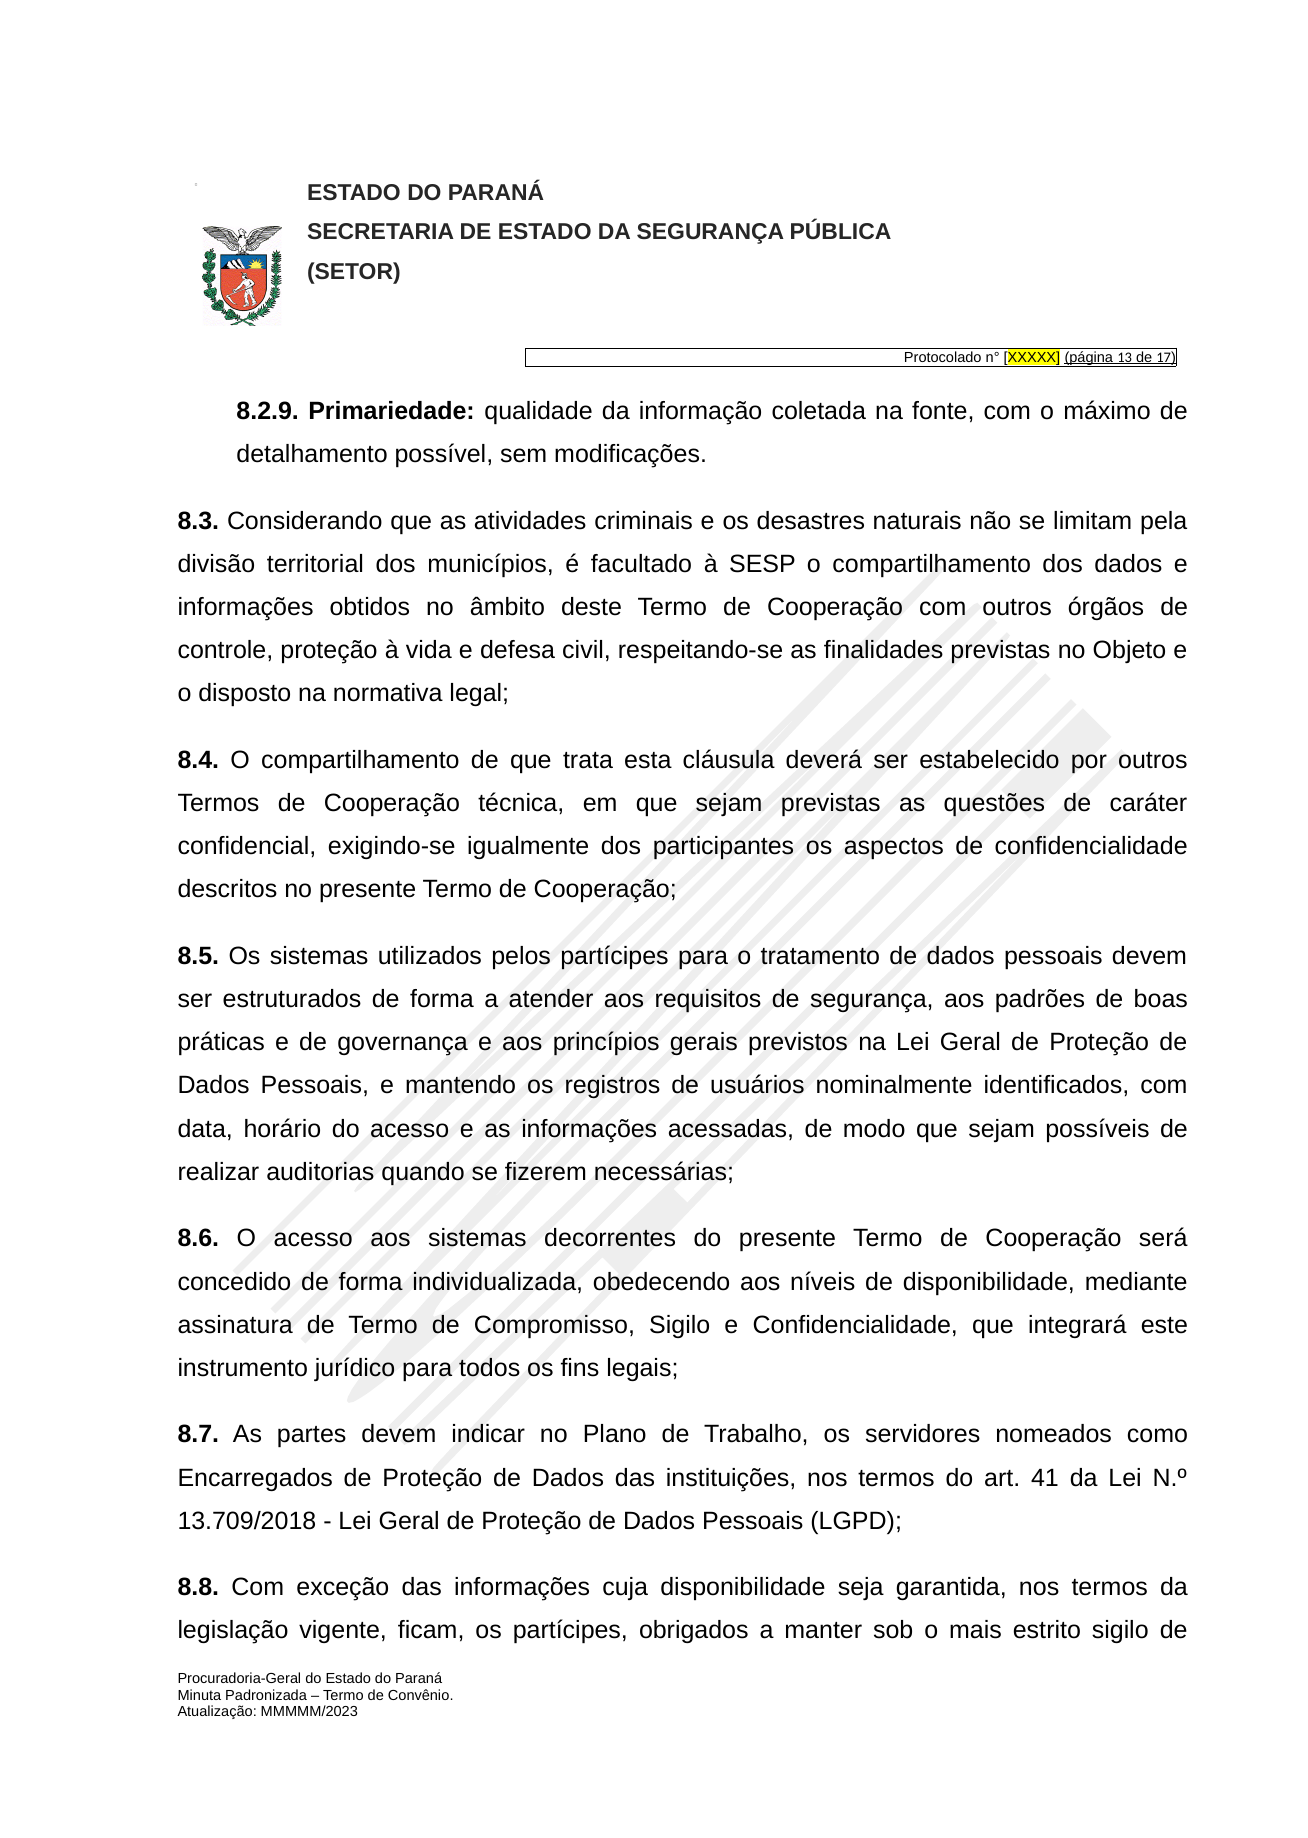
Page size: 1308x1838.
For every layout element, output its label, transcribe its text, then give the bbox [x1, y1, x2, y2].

subtitle 8.4. O compartilhamento de que trata esta cláusula deverá ser estabelecido por outros Termos de Cooperação técnica, em que sejam previstas as questões de caráter confidencial, exigindo-se igualmente dos participantes os aspectos de confidencialidade descritos no presente Termo de Cooperação; [634, 745, 822, 903]
subtitle 8.6. O acesso aos sistemas decorrentes do presente Termo de Cooperação será concedido de forma individualizada, obedecendo aos níveis de disponibilidade, mediante assinatura de Termo de Compromisso, Sigilo e Confidencialidade, que integrará este instrumento jurídico para todos os fins legais; [434, 1223, 544, 1316]
subtitle 8.4. O compartilhamento de que trata esta cláusula deverá ser estabelecido por outros Termos de Cooperação técnica, em que sejam previstas as questões de caráter confidencial, exigindo-se igualmente dos participantes os aspectos de confidencialidade descritos no presente Termo de Cooperação; [687, 745, 862, 903]
subtitle 8.4. O compartilhamento de que trata esta cláusula deverá ser estabelecido por outros Termos de Cooperação técnica, em que sejam previstas as questões de caráter confidencial, exigindo-se igualmente dos participantes os aspectos de confidencialidade descritos no presente Termo de Cooperação; [880, 767, 1022, 903]
subtitle 8.4. O compartilhamento de que trata esta cláusula deverá ser estabelecido por outros Termos de Cooperação técnica, em que sejam previstas as questões de caráter confidencial, exigindo-se igualmente dos participantes os aspectos de confidencialidade descritos no presente Termo de Cooperação; [828, 745, 1024, 903]
subtitle 8.5. Os sistemas utilizados pelos partícipes para o tratamento de dados pessoais devem ser estruturados de forma a atender aos requisitos de segurança, aos padrões de boas práticas e de governança e aos princípios gerais previstos na Lei Geral de Proteção de Dados Pessoais, e mantendo os registros de usuários nominalmente identificados, com data, horário do acesso e as informações acessadas, de modo que sejam possíveis de realizar auditorias quando se fizerem necessárias; [584, 941, 697, 1046]
subtitle 8.6. O acesso aos sistemas decorrentes do presente Termo de Cooperação será concedido de forma individualizada, obedecendo aos níveis de disponibilidade, mediante assinatura de Termo de Compromisso, Sigilo e Confidencialidade, que integrará este instrumento jurídico para todos os fins legais; [445, 1223, 626, 1382]
subtitle 8.5. Os sistemas utilizados pelos partícipes para o tratamento de dados pessoais devem ser estruturados de forma a atender aos requisitos de segurança, aos padrões de boas práticas e de governança e aos princípios gerais previstos na Lei Geral de Proteção de Dados Pessoais, e mantendo os registros de usuários nominalmente identificados, com data, horário do acesso e as informações acessadas, de modo que sejam possíveis de realizar auditorias quando se fizerem necessárias; [641, 941, 920, 1186]
subtitle 8.5. Os sistemas utilizados pelos partícipes para o tratamento de dados pessoais devem ser estruturados de forma a atender aos requisitos de segurança, aos padrões de boas práticas e de governança e aos princípios gerais previstos na Lei Geral de Proteção de Dados Pessoais, e mantendo os registros de usuários nominalmente identificados, com data, horário do acesso e as informações acessadas, de modo que sejam possíveis de realizar auditorias quando se fizerem necessárias; [715, 941, 1189, 1186]
subtitle 8.3. Considerando que as atividades criminais e os desastres naturais não se limitam pela divisão territorial dos municípios, é facultado à SESP o compartilhamento dos dados e informações obtidos no âmbito deste Termo de Cooperação com outros órgãos de controle, proteção à vida e defesa civil, respeitando-se as finalidades previstas no Objeto e o disposto na normativa legal; [177, 506, 1189, 707]
subtitle 8.4. O compartilhamento de que trata esta cláusula deverá ser estabelecido por outros Termos de Cooperação técnica, em que sejam previstas as questões de caráter confidencial, exigindo-se igualmente dos participantes os aspectos de confidencialidade descritos no presente Termo de Cooperação; [767, 745, 945, 903]
subtitle 8.2.9. Primariedade: qualidade da informação coletada na fonte, com o máximo de detalhamento possível, sem modificações. [236, 396, 1189, 468]
subtitle 8.5. Os sistemas utilizados pelos partícipes para o tratamento de dados pessoais devem ser estruturados de forma a atender aos requisitos de segurança, aos padrões de boas práticas e de governança e aos princípios gerais previstos na Lei Geral de Proteção de Dados Pessoais, e mantendo os registros de usuários nominalmente identificados, com data, horário do acesso e as informações acessadas, de modo que sejam possíveis de realizar auditorias quando se fizerem necessárias; [464, 952, 701, 1186]
subtitle 8.4. O compartilhamento de que trata esta cláusula deverá ser estabelecido por outros Termos de Cooperação técnica, em que sejam previstas as questões de caráter confidencial, exigindo-se igualmente dos participantes os aspectos de confidencialidade descritos no presente Termo de Cooperação; [719, 745, 893, 903]
subtitle 8.4. O compartilhamento de que trata esta cláusula deverá ser estabelecido por outros Termos de Cooperação técnica, em que sejam previstas as questões de caráter confidencial, exigindo-se igualmente dos participantes os aspectos de confidencialidade descritos no presente Termo de Cooperação; [177, 745, 757, 903]
subtitle 8.6. O acesso aos sistemas decorrentes do presente Termo de Cooperação será concedido de forma individualizada, obedecendo aos níveis de disponibilidade, mediante assinatura de Termo de Compromisso, Sigilo e Confidencialidade, que integrará este instrumento jurídico para todos os fins legais; [527, 1223, 1189, 1382]
picture [202, 226, 282, 326]
subtitle 8.5. Os sistemas utilizados pelos partícipes para o tratamento de dados pessoais devem ser estruturados de forma a atender aos requisitos de segurança, aos padrões de boas práticas e de governança e aos princípios gerais previstos na Lei Geral de Proteção de Dados Pessoais, e mantendo os registros de usuários nominalmente identificados, com data, horário do acesso e as informações acessadas, de modo que sejam possíveis de realizar auditorias quando se fizerem necessárias; [328, 952, 562, 1186]
subtitle 8.5. Os sistemas utilizados pelos partícipes para o tratamento de dados pessoais devem ser estruturados de forma a atender aos requisitos de segurança, aos padrões de boas práticas e de governança e aos princípios gerais previstos na Lei Geral de Proteção de Dados Pessoais, e mantendo os registros de usuários nominalmente identificados, com data, horário do acesso e as informações acessadas, de modo que sejam possíveis de realizar auditorias quando se fizerem necessárias; [177, 941, 561, 1186]
subtitle 8.4. O compartilhamento de que trata esta cláusula deverá ser estabelecido por outros Termos de Cooperação técnica, em que sejam previstas as questões de caráter confidencial, exigindo-se igualmente dos participantes os aspectos de confidencialidade descritos no presente Termo de Cooperação; [924, 745, 1189, 903]
subtitle 8.5. Os sistemas utilizados pelos partícipes para o tratamento de dados pessoais devem ser estruturados de forma a atender aos requisitos de segurança, aos padrões de boas práticas e de governança e aos princípios gerais previstos na Lei Geral de Proteção de Dados Pessoais, e mantendo os registros de usuários nominalmente identificados, com data, horário do acesso e as informações acessadas, de modo que sejam possíveis de realizar auditorias quando se fizerem necessárias; [455, 1038, 590, 1175]
subtitle 8.5. Os sistemas utilizados pelos partícipes para o tratamento de dados pessoais devem ser estruturados de forma a atender aos requisitos de segurança, aos padrões de boas práticas e de governança e aos princípios gerais previstos na Lei Geral de Proteção de Dados Pessoais, e mantendo os registros de usuários nominalmente identificados, com data, horário do acesso e as informações acessadas, de modo que sejam possíveis de realizar auditorias quando se fizerem necessárias; [478, 956, 614, 1092]
subtitle 8.5. Os sistemas utilizados pelos partícipes para o tratamento de dados pessoais devem ser estruturados de forma a atender aos requisitos de segurança, aos padrões de boas práticas e de governança e aos princípios gerais previstos na Lei Geral de Proteção de Dados Pessoais, e mantendo os registros de usuários nominalmente identificados, com data, horário do acesso e as informações acessadas, de modo que sejam possíveis de realizar auditorias quando se fizerem necessárias; [365, 1081, 485, 1186]
subtitle 8.5. Os sistemas utilizados pelos partícipes para o tratamento de dados pessoais devem ser estruturados de forma a atender aos requisitos de segurança, aos padrões de boas práticas e de governança e aos princípios gerais previstos na Lei Geral de Proteção de Dados Pessoais, e mantendo os registros de usuários nominalmente identificados, com data, horário do acesso e as informações acessadas, de modo que sejam possíveis de realizar auditorias quando se fizerem necessárias; [678, 995, 882, 1186]
subtitle 8.6. O acesso aos sistemas decorrentes do presente Termo de Cooperação será concedido de forma individualizada, obedecendo aos níveis de disponibilidade, mediante assinatura de Termo de Compromisso, Sigilo e Confidencialidade, que integrará este instrumento jurídico para todos os fins legais; [177, 1223, 476, 1382]
subtitle 8.6. O acesso aos sistemas decorrentes do presente Termo de Cooperação será concedido de forma individualizada, obedecendo aos níveis de disponibilidade, mediante assinatura de Termo de Compromisso, Sigilo e Confidencialidade, que integrará este instrumento jurídico para todos os fins legais; [474, 1258, 618, 1382]
subtitle 8.6. O acesso aos sistemas decorrentes do presente Termo de Cooperação será concedido de forma individualizada, obedecendo aos níveis de disponibilidade, mediante assinatura de Termo de Compromisso, Sigilo e Confidencialidade, que integrará este instrumento jurídico para todos os fins legais; [384, 1223, 590, 1382]
subtitle 8.7. As partes devem indicar no Plano de Trabalho, os servidores nomeados como Encarregados de Proteção de Dados das instituições, nos termos do art. 41 da Lei N.º 13.709/2018 - Lei Geral de Proteção de Dados Pessoais (LGPD); [177, 1419, 1189, 1534]
subtitle 8.5. Os sistemas utilizados pelos partícipes para o tratamento de dados pessoais devem ser estruturados de forma a atender aos requisitos de segurança, aos padrões de boas práticas e de governança e aos princípios gerais previstos na Lei Geral de Proteção de Dados Pessoais, e mantendo os registros de usuários nominalmente identificados, com data, horário do acesso e as informações acessadas, de modo que sejam possíveis de realizar auditorias quando se fizerem necessárias; [622, 941, 776, 1092]
subtitle 8.5. Os sistemas utilizados pelos partícipes para o tratamento de dados pessoais devem ser estruturados de forma a atender aos requisitos de segurança, aos padrões de boas práticas e de governança e aos princípios gerais previstos na Lei Geral de Proteção de Dados Pessoais, e mantendo os registros de usuários nominalmente identificados, com data, horário do acesso e as informações acessadas, de modo que sejam possíveis de realizar auditorias quando se fizerem necessárias; [546, 941, 828, 1186]
subtitle 8.5. Os sistemas utilizados pelos partícipes para o tratamento de dados pessoais devem ser estruturados de forma a atender aos requisitos de segurança, aos padrões de boas práticas e de governança e aos princípios gerais previstos na Lei Geral de Proteção de Dados Pessoais, e mantendo os registros de usuários nominalmente identificados, com data, horário do acesso e as informações acessadas, de modo que sejam possíveis de realizar auditorias quando se fizerem necessárias; [596, 941, 872, 1186]
subtitle 8.8. Com exceção das informações cuja disponibilidade seja garantida, nos termos da legislação vigente, ficam, os partícipes, obrigados a manter sob o mais estrito sigilo de [177, 1572, 1189, 1644]
subtitle 8.5. Os sistemas utilizados pelos partícipes para o tratamento de dados pessoais devem ser estruturados de forma a atender aos requisitos de segurança, aos padrões de boas práticas e de governança e aos princípios gerais previstos na Lei Geral de Proteção de Dados Pessoais, e mantendo os registros de usuários nominalmente identificados, com data, horário do acesso e as informações acessadas, de modo que sejam possíveis de realizar auditorias quando se fizerem necessárias; [404, 941, 666, 1186]
